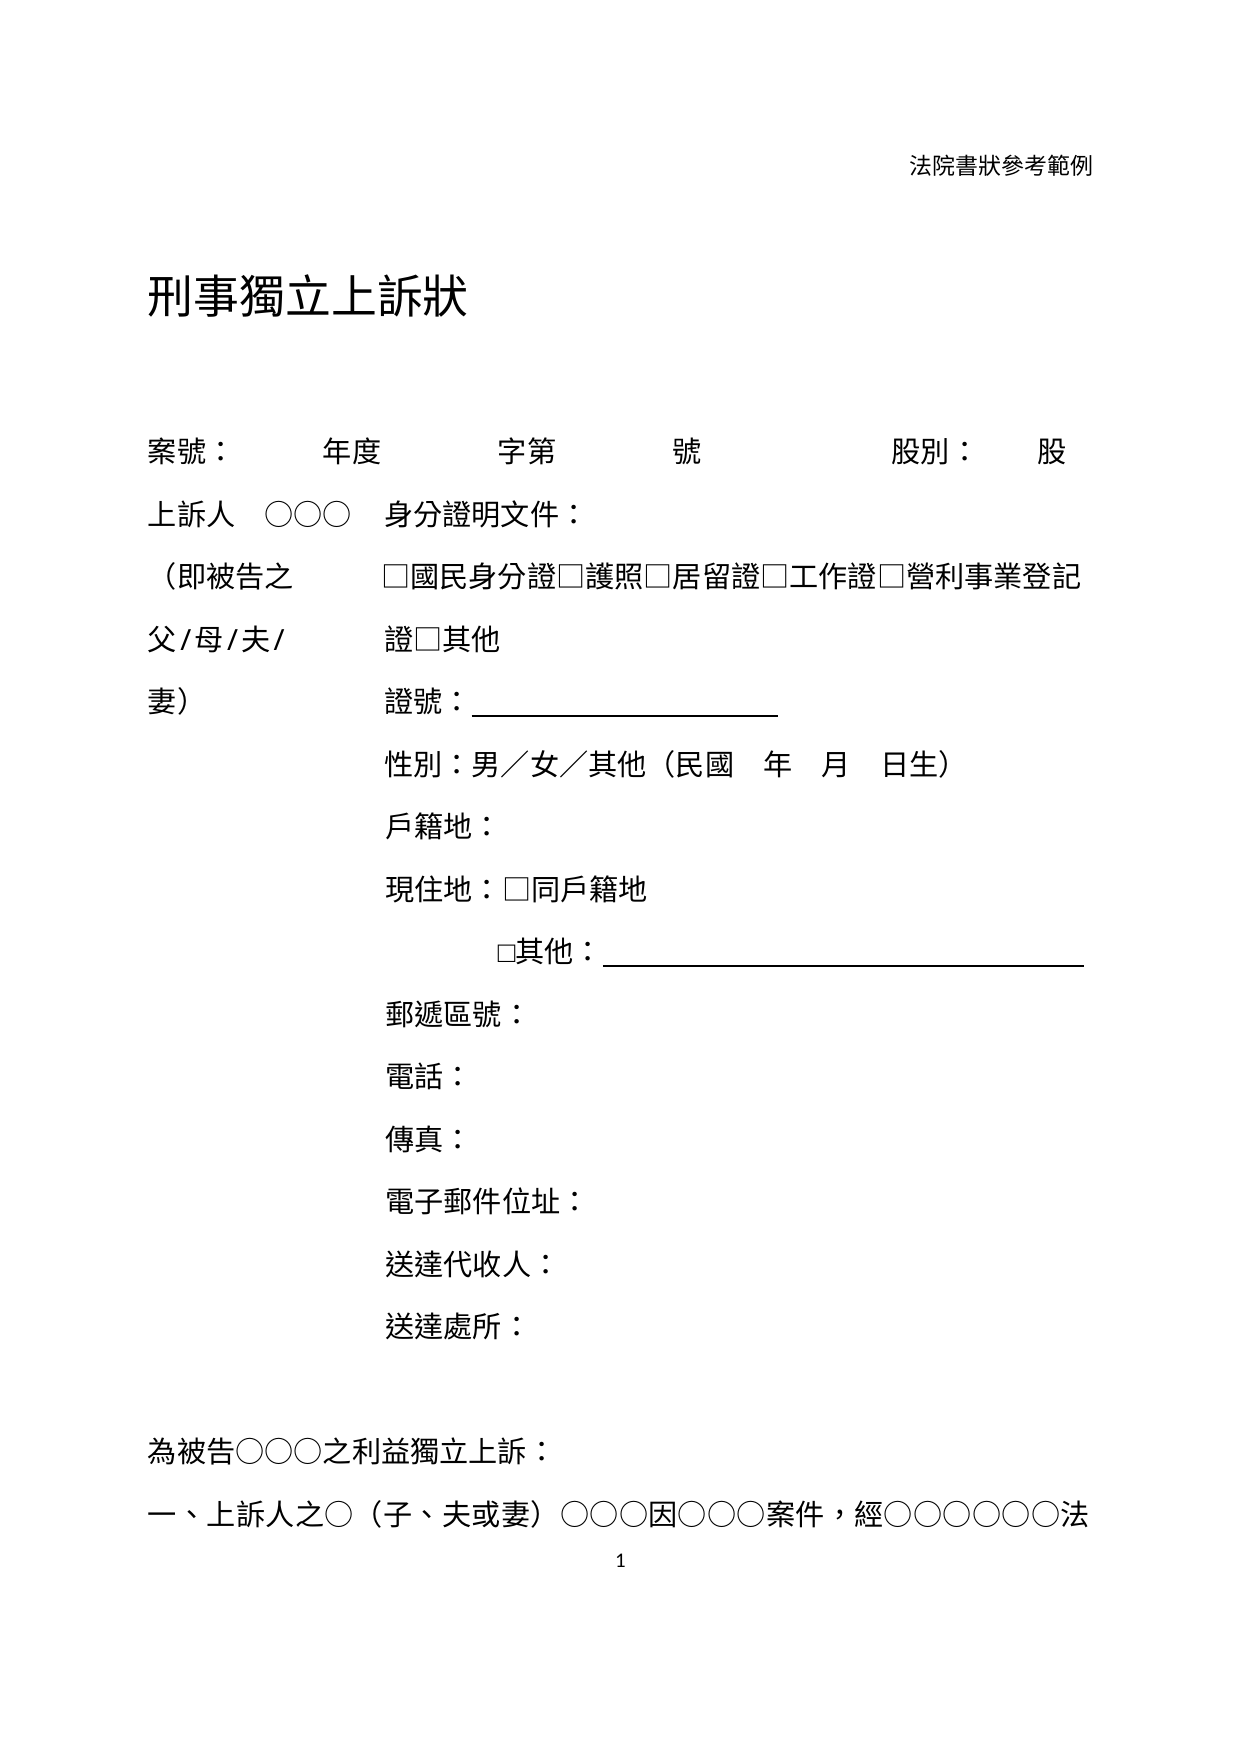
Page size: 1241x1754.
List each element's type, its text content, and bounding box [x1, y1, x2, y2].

text 電話： [385, 1033, 1092, 1096]
text 戶籍地： [385, 783, 1092, 846]
text 送達處所： [385, 1283, 1092, 1346]
text 電子郵件位址： [385, 1158, 1092, 1221]
text 上訴人 ○○○ 身分證明文件： [148, 471, 1092, 533]
text 性別：男／女／其他（民國 年 月 日生） [148, 721, 1092, 783]
text 送達代收人： [385, 1221, 1092, 1283]
text 為被告○○○之利益獨立上訴： [148, 1408, 1092, 1471]
text 郵遞區號： [385, 971, 1092, 1033]
text （即被告之 □國民身分證□護照□居留證□工作證□營利事業登記 [148, 533, 1092, 596]
text 一、上訴人之○（子、夫或妻）○○○因○○○案件，經○○○○○○法 [148, 1471, 1092, 1533]
text 刑事獨立上訴狀 [148, 221, 1092, 346]
text 傳真： [385, 1096, 1092, 1158]
text □其他： [498, 908, 1092, 971]
text 父/母/夫/ 證□其他 [148, 596, 1092, 658]
text 案號： 年度 字第 號 股別： 股 [148, 408, 1092, 471]
text 妻） 證號： [148, 658, 1092, 721]
text 現住地：□同戶籍地 [385, 846, 1092, 908]
